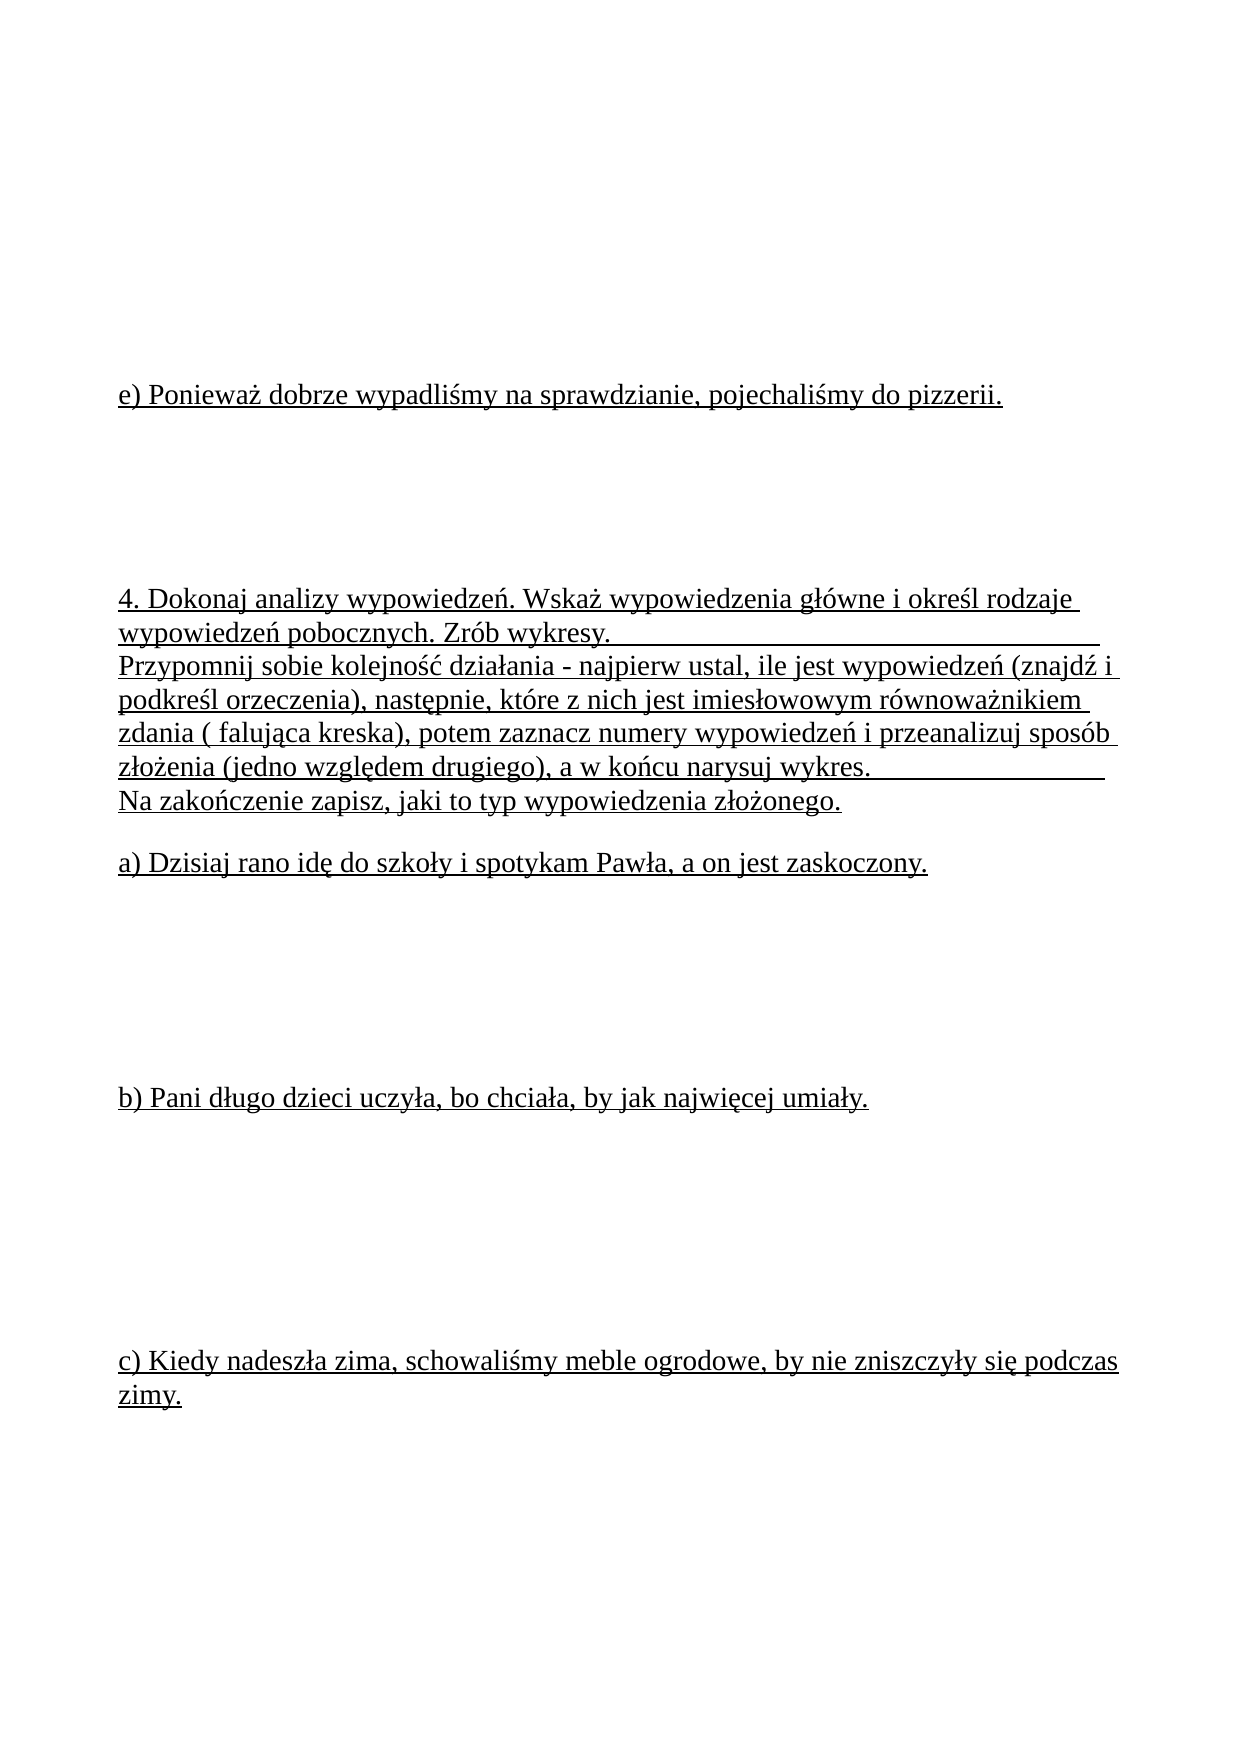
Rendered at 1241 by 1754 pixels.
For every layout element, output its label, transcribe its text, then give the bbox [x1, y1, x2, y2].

text 4. Dokonaj analizy wypowiedzeń. Wskaż wypowiedzenia główne i określ rodzaje wypowiedzeń pobocznych. Zrób wykresy. [118, 581, 1122, 648]
text c) Kiedy nadeszła zima, schowaliśmy meble ogrodowe, by nie zniszczyły się podczas zimy. [118, 1343, 1122, 1410]
text a) Dzisiaj rano idę do szkoły i spotykam Pawła, a on jest zaskoczony. [118, 845, 1122, 878]
text e) Ponieważ dobrze wypadliśmy na sprawdzianie, pojechaliśmy do pizzerii. [118, 377, 1122, 410]
text b) Pani długo dzieci uczyła, bo chciała, by jak najwięcej umiały. [118, 1080, 1122, 1113]
text Przypomnij sobie kolejność działania - najpierw ustal, ile jest wypowiedzeń (znajdź i podkreśl orzeczenia), następnie, które z nich jest imiesłowowym równoważnikiem zdania ( falująca kreska), potem zaznacz numery wypowiedzeń i przeanalizuj sposób złożenia (jedno względem drugiego), a w końcu narysuj wykres. Na zakończenie zapisz, jaki to typ wypowiedzenia złożonego. [118, 648, 1122, 816]
